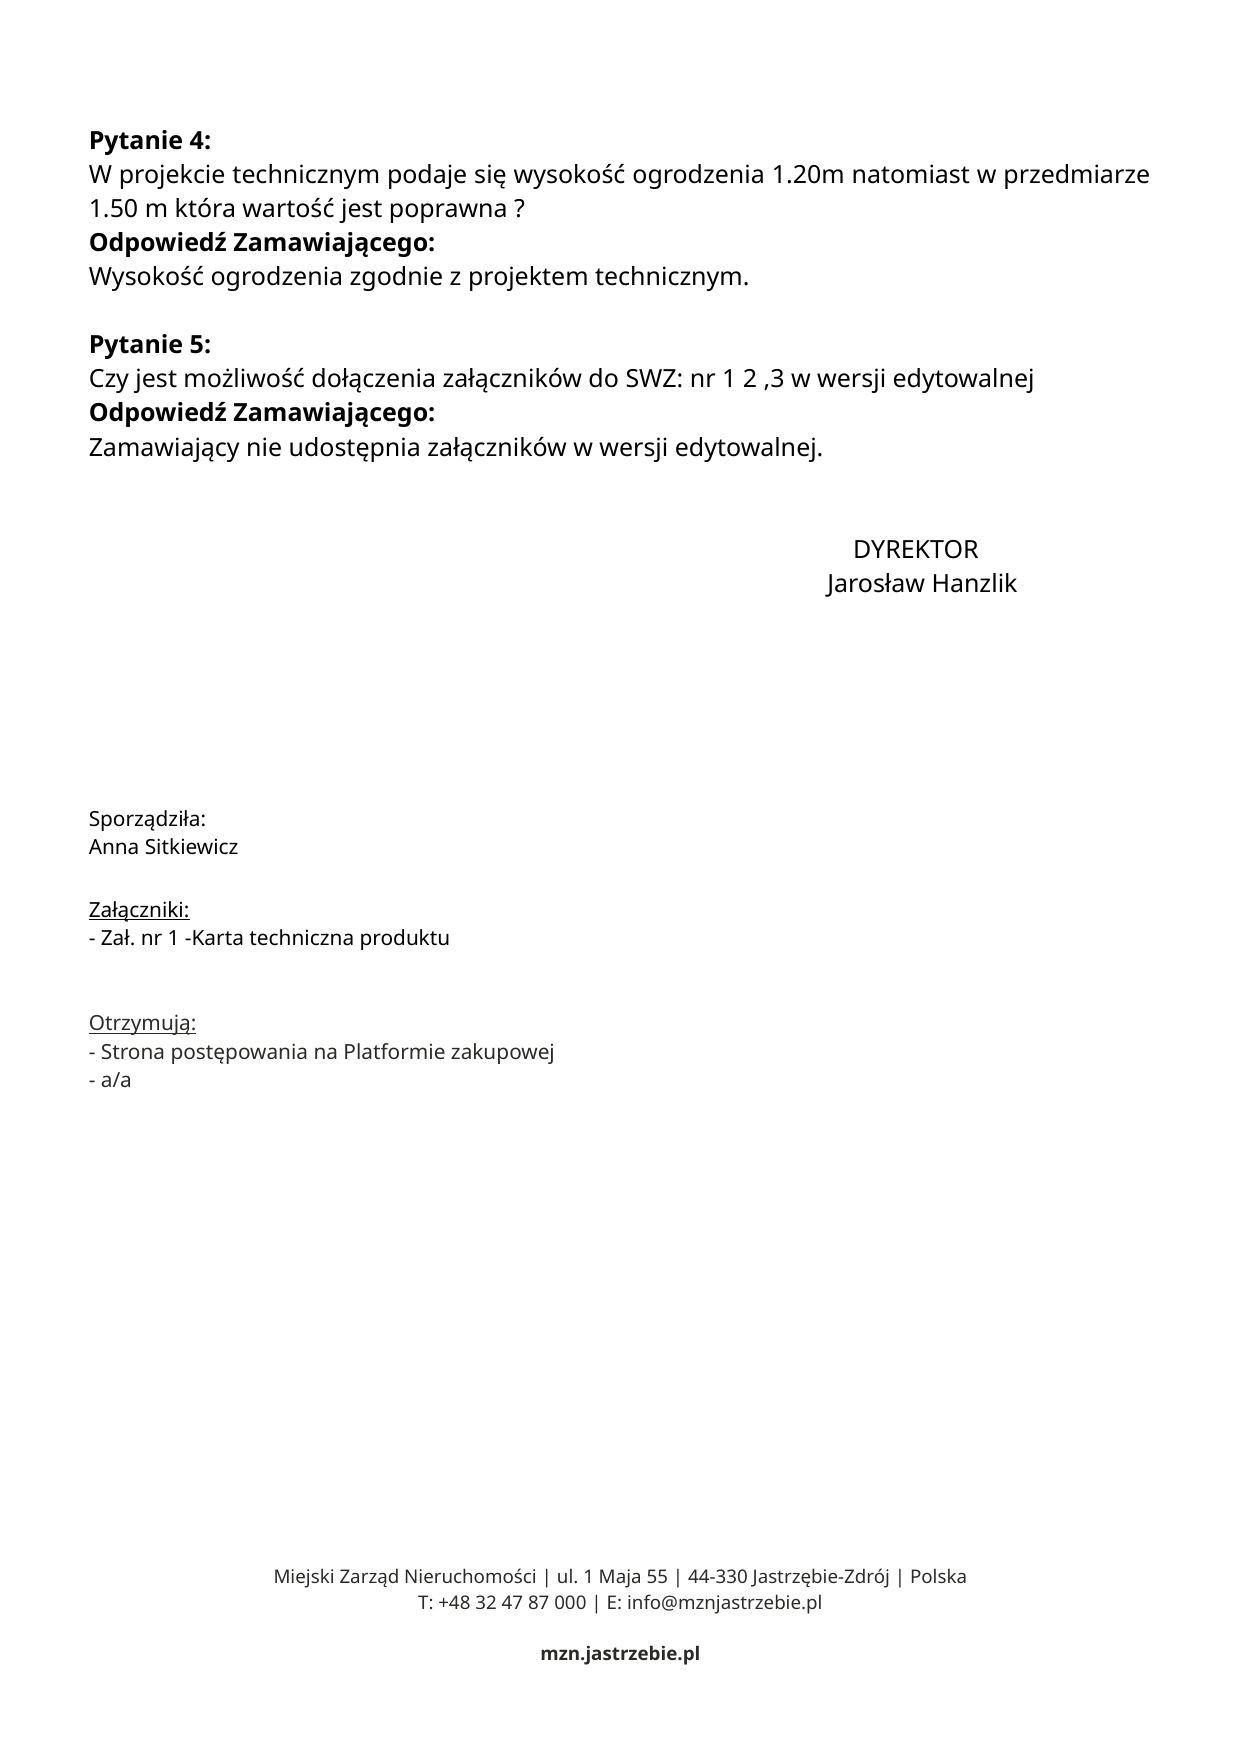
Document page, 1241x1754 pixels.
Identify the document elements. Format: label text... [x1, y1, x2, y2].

text Sporządziła: [88, 804, 1152, 832]
text Anna Sitkiewicz [88, 832, 1152, 861]
text - Zał. nr 1 -Karta techniczna produktu [88, 923, 1152, 952]
text Odpowiedź Zamawiającego: [88, 395, 1152, 429]
text DYREKTOR [88, 531, 1152, 565]
list W projekcie technicznym podaje się wysokość ogrodzenia 1.20m natomiast w przedmiarze 1.50 m która wartość jest poprawna ? [88, 157, 1152, 225]
text Zamawiający nie udostępnia załączników w wersji edytowalnej. [88, 429, 1152, 463]
text Jarosław Hanzlik [88, 565, 1152, 599]
text Pytanie 5: [88, 327, 1152, 361]
text - Strona postępowania na Platformie zakupowej [88, 1037, 1152, 1065]
text Otrzymują: [88, 1008, 1152, 1037]
text Pytanie 4: [88, 123, 1152, 157]
text Wysokość ogrodzenia zgodnie z projektem technicznym. [88, 259, 1152, 293]
text Załączniki: [88, 895, 1152, 923]
list Czy jest możliwość dołączenia załączników do SWZ: nr 1 2 ,3 w wersji edytowalnej [88, 361, 1152, 395]
text Odpowiedź Zamawiającego: [88, 225, 1152, 259]
text - a/a [88, 1065, 1152, 1094]
